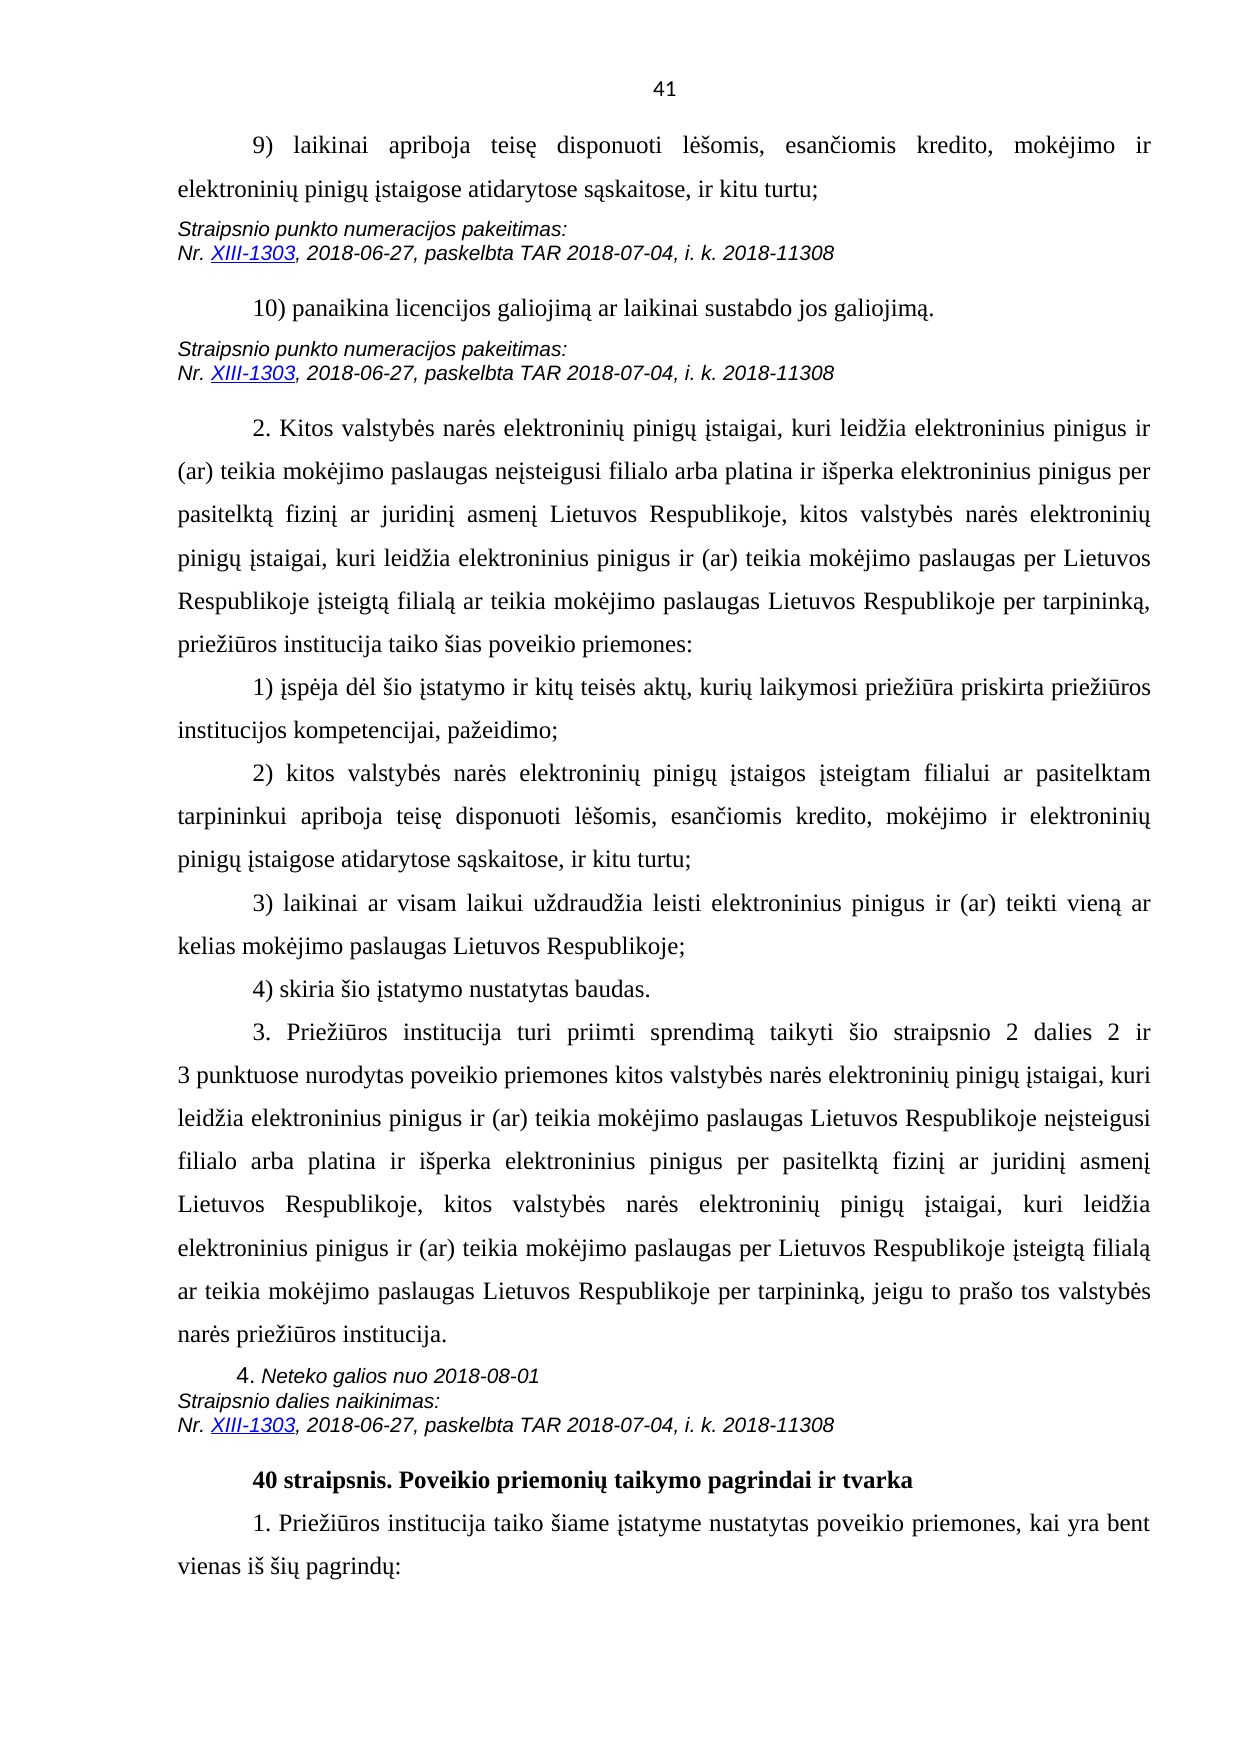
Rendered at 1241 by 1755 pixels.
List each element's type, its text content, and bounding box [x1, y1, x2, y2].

text 3. Priežiūros institucija turi priimti sprendimą taikyti šio straipsnio 2 dalies 2 ir 3 punktuose nurodytas poveikio priemones kitos valstybės narės elektroninių pinigų įstaigai, kuri leidžia elektroninius pinigus ir (ar) teikia mokėjimo paslaugas Lietuvos Respublikoje neįsteigusi filialo arba platina ir išperka elektroninius pinigus per pasitelktą fizinį ar juridinį asmenį Lietuvos Respublikoje, kitos valstybės narės elektroninių pinigų įstaigai, kuri leidžia elektroninius pinigus ir (ar) teikia mokėjimo paslaugas per Lietuvos Respublikoje įsteigtą filialą ar teikia mokėjimo paslaugas Lietuvos Respublikoje per tarpininką, jeigu to prašo tos valstybės narės priežiūros institucija. [177, 1017, 1152, 1348]
text 4) skiria šio įstatymo nustatytas baudas. [177, 974, 1152, 1003]
text 10) panaikina licencijos galiojimą ar laikinai sustabdo jos galiojimą. [177, 293, 1152, 322]
text Straipsnio punkto numeracijos pakeitimas: [177, 337, 1152, 361]
text 2. Kitos valstybės narės elektroninių pinigų įstaigai, kuri leidžia elektroninius pinigus ir (ar) teikia mokėjimo paslaugas neįsteigusi filialo arba platina ir išperka elektroninius pinigus per pasitelktą fizinį ar juridinį asmenį Lietuvos Respublikoje, kitos valstybės narės elektroninių pinigų įstaigai, kuri leidžia elektroninius pinigus ir (ar) teikia mokėjimo paslaugas per Lietuvos Respublikoje įsteigtą filialą ar teikia mokėjimo paslaugas Lietuvos Respublikoje per tarpininką, priežiūros institucija taiko šias poveikio priemones: [177, 413, 1152, 658]
text Straipsnio dalies naikinimas: [177, 1388, 1152, 1412]
text Straipsnio punkto numeracijos pakeitimas: [177, 217, 1152, 241]
text Nr. XIII-1303, 2018-06-27, paskelbta TAR 2018-07-04, i. k. 2018-11308 [177, 241, 1152, 265]
text Nr. XIII-1303, 2018-06-27, paskelbta TAR 2018-07-04, i. k. 2018-11308 [177, 1412, 1152, 1436]
text 1. Priežiūros institucija taiko šiame įstatyme nustatytas poveikio priemones, kai yra bent vienas iš šių pagrindų: [177, 1508, 1152, 1580]
text 4. Neteko galios nuo 2018-08-01 [177, 1362, 1152, 1388]
text 2) kitos valstybės narės elektroninių pinigų įstaigos įsteigtam filialui ar pasitelktam tarpininkui apriboja teisę disponuoti lėšomis, esančiomis kredito, mokėjimo ir elektroninių pinigų įstaigose atidarytose sąskaitose, ir kitu turtu; [177, 758, 1152, 873]
text 9) laikinai apriboja teisę disponuoti lėšomis, esančiomis kredito, mokėjimo ir elektroninių pinigų įstaigose atidarytose sąskaitose, ir kitu turtu; [177, 131, 1152, 202]
text 40 straipsnis. Poveikio priemonių taikymo pagrindai ir tvarka [177, 1465, 1152, 1494]
text Nr. XIII-1303, 2018-06-27, paskelbta TAR 2018-07-04, i. k. 2018-11308 [177, 361, 1152, 384]
text 3) laikinai ar visam laikui uždraudžia leisti elektroninius pinigus ir (ar) teikti vieną ar kelias mokėjimo paslaugas Lietuvos Respublikoje; [177, 888, 1152, 959]
text 1) įspėja dėl šio įstatymo ir kitų teisės aktų, kurių laikymosi priežiūra priskirta priežiūros institucijos kompetencijai, pažeidimo; [177, 672, 1152, 744]
